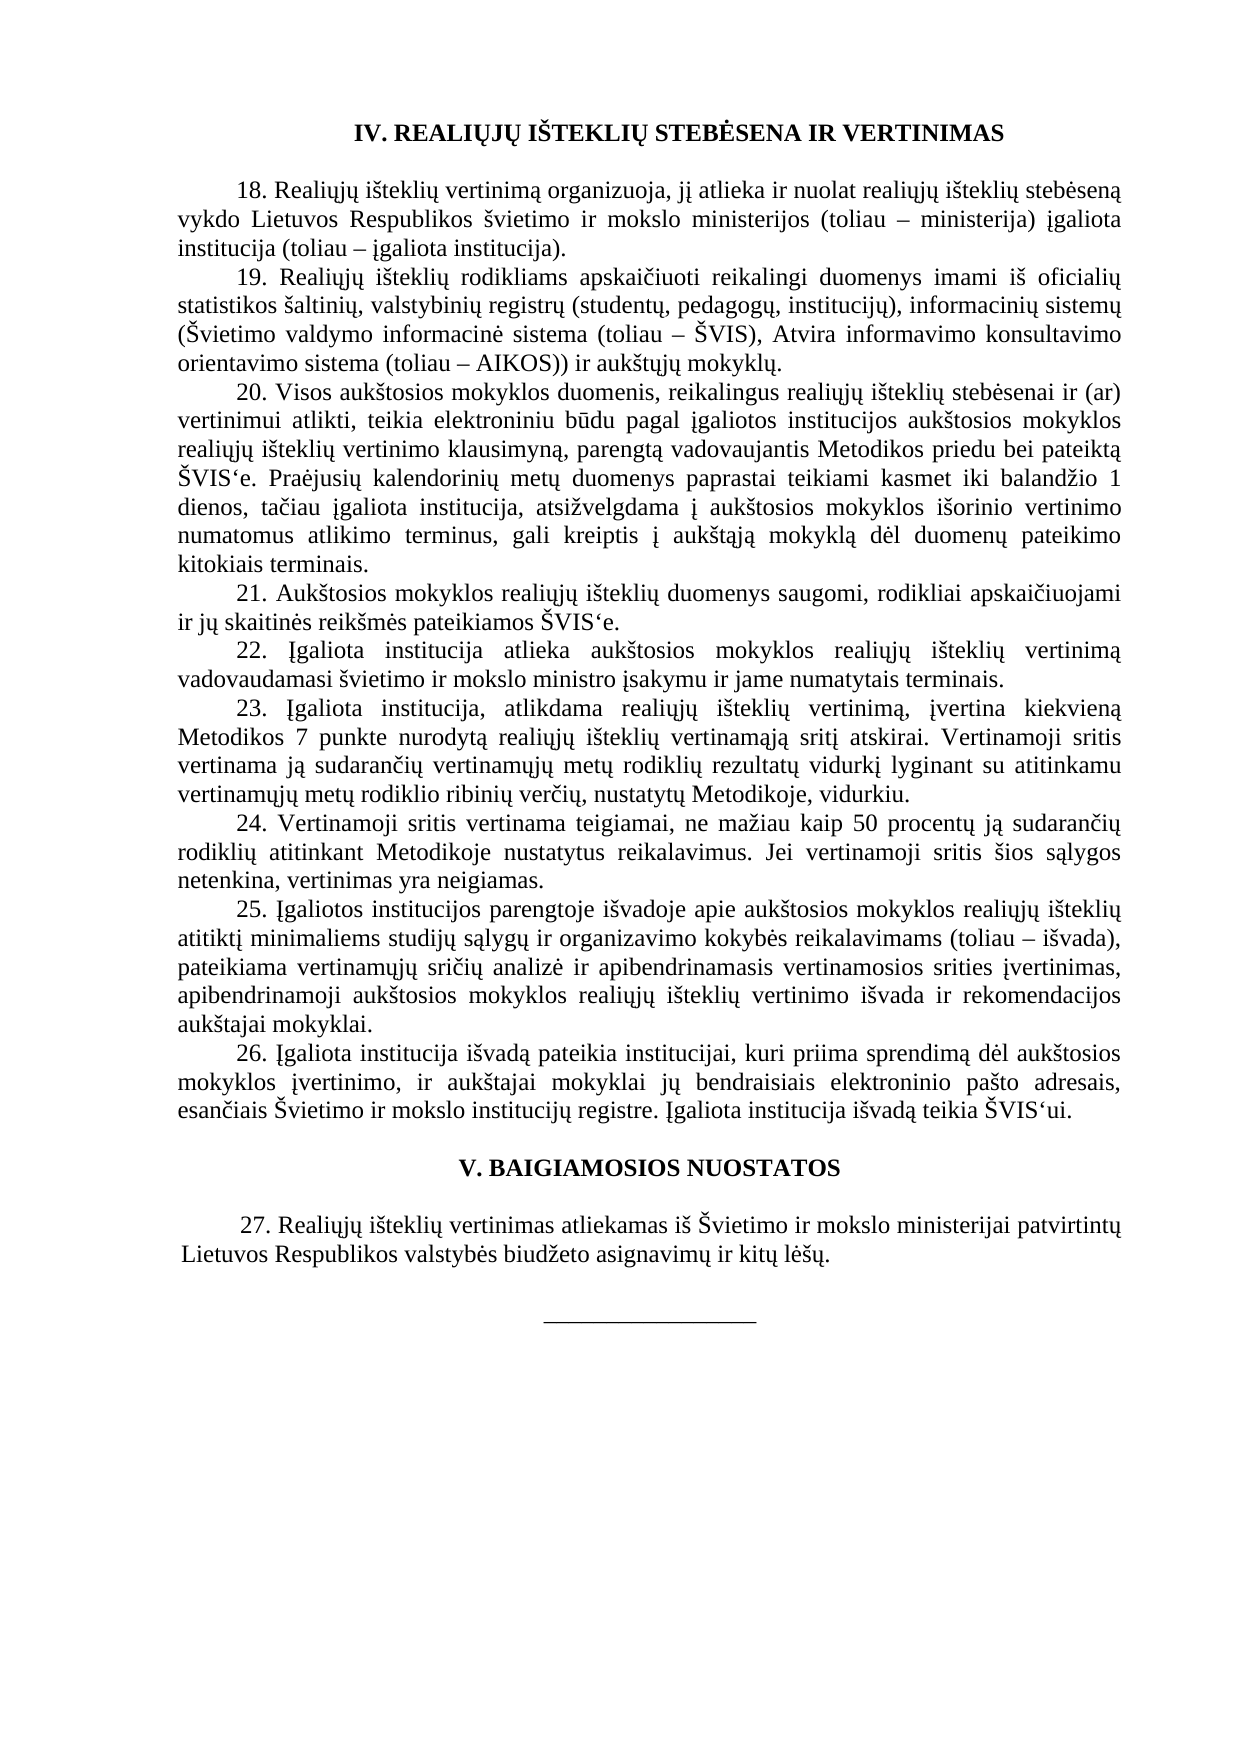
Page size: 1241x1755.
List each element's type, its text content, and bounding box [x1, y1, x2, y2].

text 23. Įgaliota institucija, atlikdama realiųjų išteklių vertinimą, įvertina kiekvieną Metodikos 7 punkte nurodytą realiųjų išteklių vertinamąją sritį atskirai. Vertinamoji sritis vertinama ją sudarančių vertinamųjų metų rodiklių rezultatų vidurkį lyginant su atitinkamu vertinamųjų metų rodiklio ribinių verčių, nustatytų Metodikoje, vidurkiu. [177, 693, 1122, 808]
text IV. REALIŲJŲ IŠTEKLIŲ STEBĖSENA IR VERTINIMAS [177, 118, 1122, 147]
text 20. Visos aukštosios mokyklos duomenis, reikalingus realiųjų išteklių stebėsenai ir (ar) vertinimui atlikti, teikia elektroniniu būdu pagal įgaliotos institucijos aukštosios mokyklos realiųjų išteklių vertinimo klausimyną, parengtą vadovaujantis Metodikos priedu bei pateiktą ŠVIS‘e. Praėjusių kalendorinių metų duomenys paprastai teikiami kasmet iki balandžio 1 dienos, tačiau įgaliota institucija, atsižvelgdama į aukštosios mokyklos išorinio vertinimo numatomus atlikimo terminus, gali kreiptis į aukštąją mokyklą dėl duomenų pateikimo kitokiais terminais. [177, 377, 1122, 578]
text 19. Realiųjų išteklių rodikliams apskaičiuoti reikalingi duomenys imami iš oficialių statistikos šaltinių, valstybinių registrų (studentų, pedagogų, institucijų), informacinių sistemų (Švietimo valdymo informacinė sistema (toliau – ŠVIS), Atvira informavimo konsultavimo orientavimo sistema (toliau – AIKOS)) ir aukštųjų mokyklų. [177, 262, 1122, 377]
text _________________ [177, 1297, 1122, 1326]
text 25. Įgaliotos institucijos parengtoje išvadoje apie aukštosios mokyklos realiųjų išteklių atitiktį minimaliems studijų sąlygų ir organizavimo kokybės reikalavimams (toliau – išvada), pateikiama vertinamųjų sričių analizė ir apibendrinamasis vertinamosios srities įvertinimas, apibendrinamoji aukštosios mokyklos realiųjų išteklių vertinimo išvada ir rekomendacijos aukštajai mokyklai. [177, 894, 1122, 1038]
text V. BAIGIAMOSIOS NUOSTATOS [177, 1153, 1122, 1182]
text 24. Vertinamoji sritis vertinama teigiamai, ne mažiau kaip 50 procentų ją sudarančių rodiklių atitinkant Metodikoje nustatytus reikalavimus. Jei vertinamoji sritis šios sąlygos netenkina, vertinimas yra neigiamas. [177, 808, 1122, 894]
text 26. Įgaliota institucija išvadą pateikia institucijai, kuri priima sprendimą dėl aukštosios mokyklos įvertinimo, ir aukštajai mokyklai jų bendraisiais elektroninio pašto adresais, esančiais Švietimo ir mokslo institucijų registre. Įgaliota institucija išvadą teikia ŠVIS‘ui. [177, 1038, 1122, 1124]
text 21. Aukštosios mokyklos realiųjų išteklių duomenys saugomi, rodikliai apskaičiuojami ir jų skaitinės reikšmės pateikiamos ŠVIS‘e. [177, 578, 1122, 636]
text 27. Realiųjų išteklių vertinimas atliekamas iš Švietimo ir mokslo ministerijai patvirtintų Lietuvos Respublikos valstybės biudžeto asignavimų ir kitų lėšų. [181, 1211, 1122, 1268]
text 18. Realiųjų išteklių vertinimą organizuoja, jį atlieka ir nuolat realiųjų išteklių stebėseną vykdo Lietuvos Respublikos švietimo ir mokslo ministerijos (toliau – ministerija) įgaliota institucija (toliau – įgaliota institucija). [177, 176, 1122, 262]
text 22. Įgaliota institucija atlieka aukštosios mokyklos realiųjų išteklių vertinimą vadovaudamasi švietimo ir mokslo ministro įsakymu ir jame numatytais terminais. [177, 636, 1122, 693]
